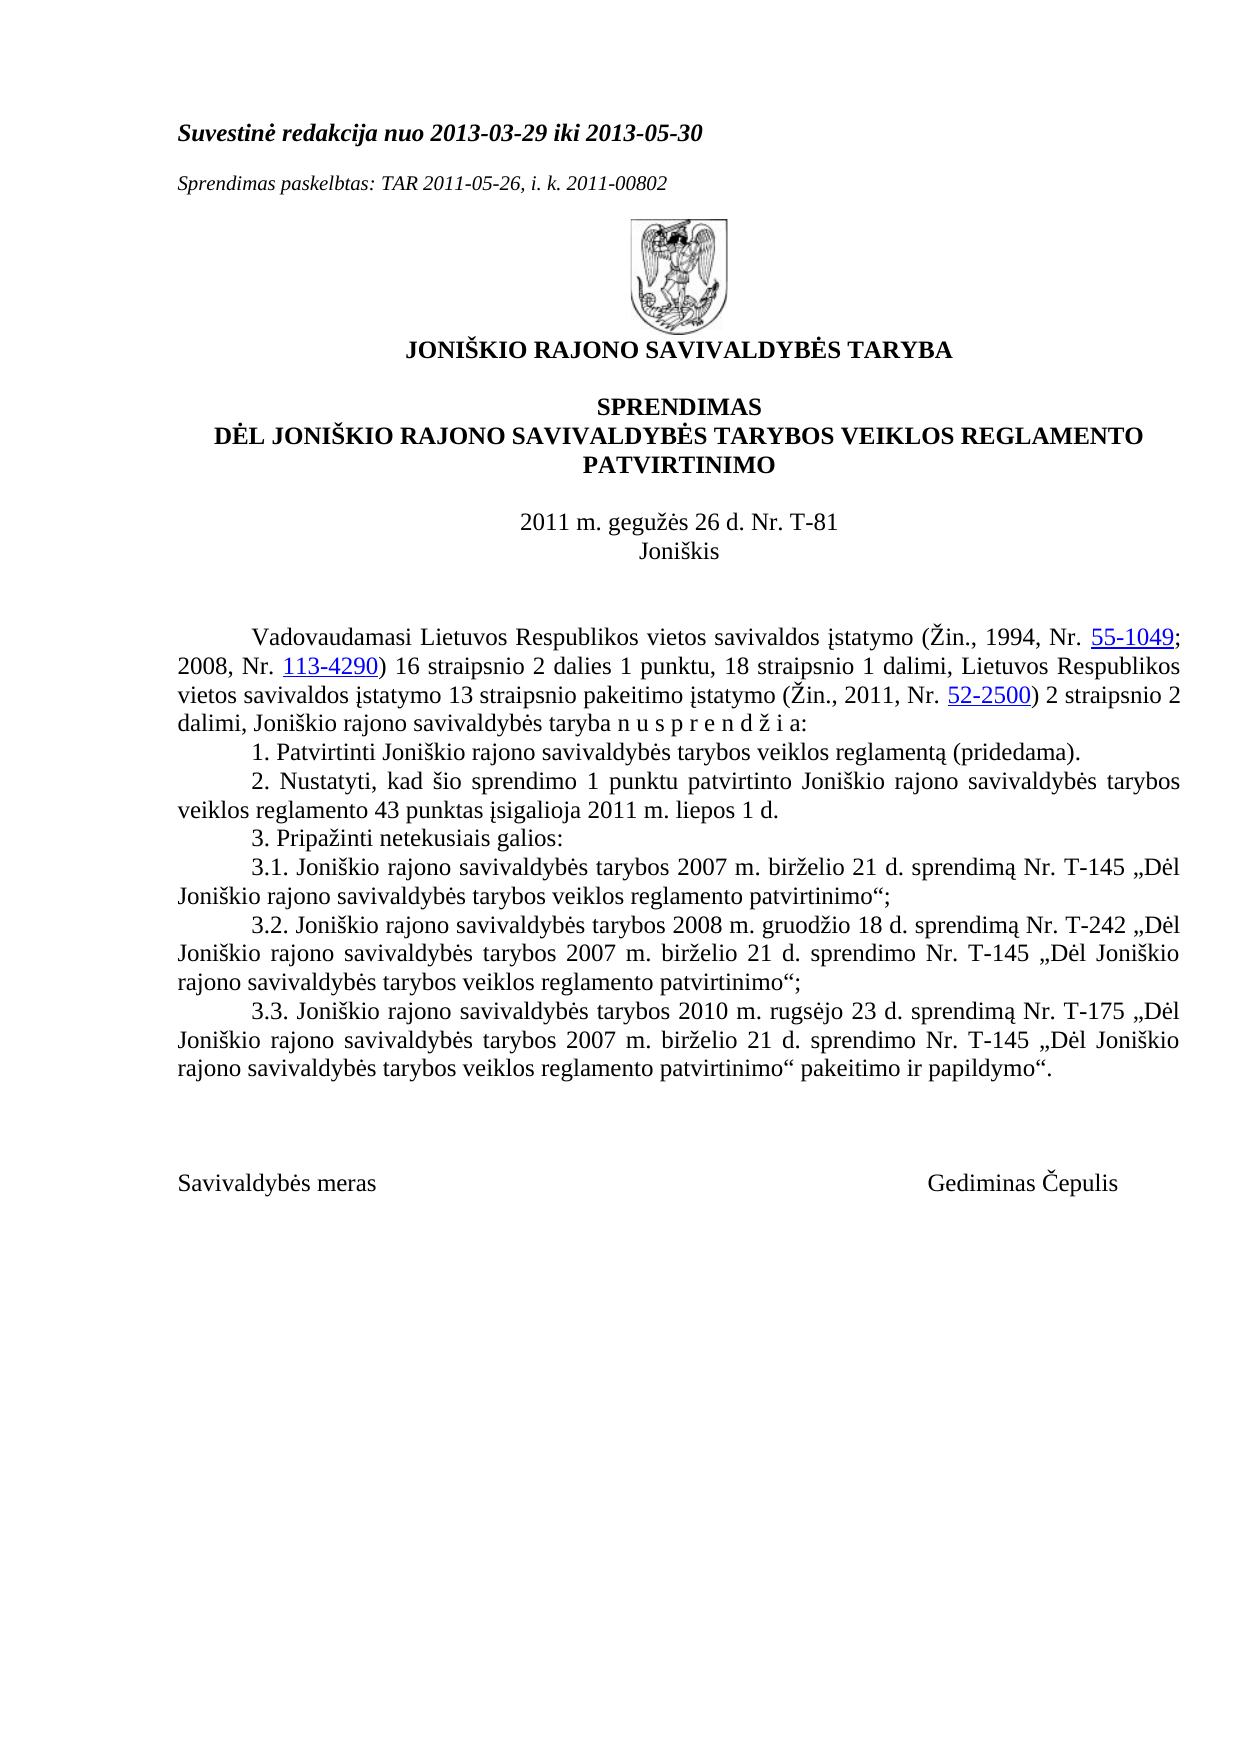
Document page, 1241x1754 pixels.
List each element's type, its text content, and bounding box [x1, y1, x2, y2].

text Joniškis [177, 536, 1181, 565]
text 3.1. Joniškio rajono savivaldybės tarybos 2007 m. birželio 21 d. sprendimą Nr. T-145 „Dėl Joniškio rajono savivaldybės tarybos veiklos reglamento patvirtinimo“; [177, 852, 1181, 910]
text SPRENDIMAS [177, 392, 1181, 421]
text Vadovaudamasi Lietuvos Respublikos vietos savivaldos įstatymo (Žin., 1994, Nr. 55-1049; 2008, Nr. 113-4290) 16 straipsnio 2 dalies 1 punktu, 18 straipsnio 1 dalimi, Lietuvos Respublikos vietos savivaldos įstatymo 13 straipsnio pakeitimo įstatymo (Žin., 2011, Nr. 52-2500) 2 straipsnio 2 dalimi, Joniškio rajono savivaldybės taryba n u s p r e n d ž i a: [177, 622, 1181, 737]
text 1. Patvirtinti Joniškio rajono savivaldybės tarybos veiklos reglamentą (pridedama). [177, 737, 1181, 766]
text 3.3. Joniškio rajono savivaldybės tarybos 2010 m. rugsėjo 23 d. sprendimą Nr. T-175 „Dėl Joniškio rajono savivaldybės tarybos 2007 m. birželio 21 d. sprendimo Nr. T-145 „Dėl Joniškio rajono savivaldybės tarybos veiklos reglamento patvirtinimo“ pakeitimo ir papildymo“. [177, 996, 1181, 1082]
text Joniškio rajono savivaldybės TARYBA [177, 335, 1181, 363]
text 2. Nustatyti, kad šio sprendimo 1 punktu patvirtinto Joniškio rajono savivaldybės tarybos veiklos reglamento 43 punktas įsigalioja 2011 m. liepos 1 d. [177, 766, 1181, 823]
text 2011 m. gegužės 26 d. Nr. T-81 [177, 507, 1181, 536]
text Suvestinė redakcija nuo 2013-03-29 iki 2013-05-30 [177, 118, 1181, 147]
text dėl JONIŠKIO RAJONO SAVIVALDYBėS TARYBOS VEIKLOS REGLAMENTO PATVIRTINIMO [177, 421, 1181, 478]
text Savivaldybės meras Gediminas Čepulis [177, 1168, 1181, 1197]
text 3.2. Joniškio rajono savivaldybės tarybos 2008 m. gruodžio 18 d. sprendimą Nr. T-242 „Dėl Joniškio rajono savivaldybės tarybos 2007 m. birželio 21 d. sprendimo Nr. T-145 „Dėl Joniškio rajono savivaldybės tarybos veiklos reglamento patvirtinimo“; [177, 910, 1181, 996]
text 3. Pripažinti netekusiais galios: [177, 823, 1181, 852]
text Sprendimas paskelbtas: TAR 2011-05-26, i. k. 2011-00802 [177, 171, 1181, 195]
